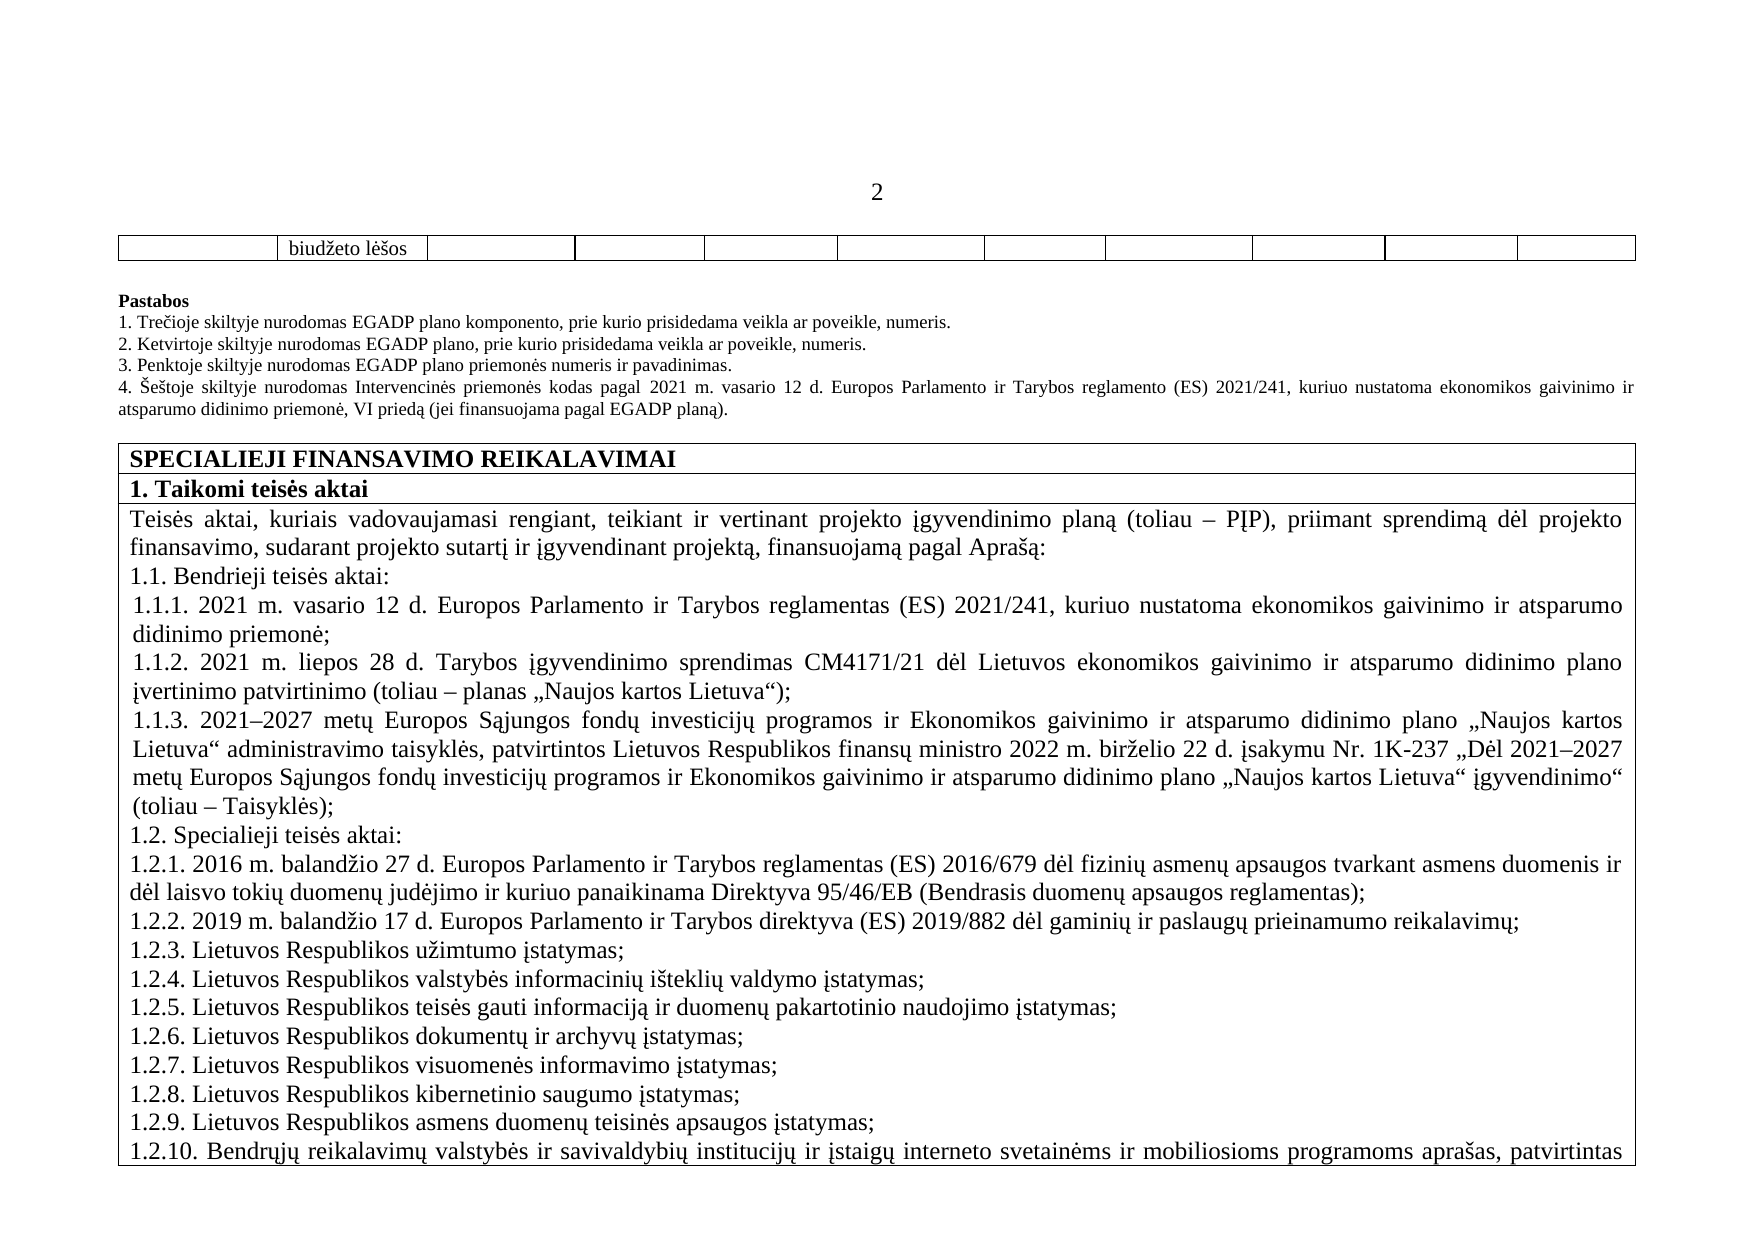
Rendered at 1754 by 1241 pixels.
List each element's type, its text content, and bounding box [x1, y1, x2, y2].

text 4. Šeštoje skiltyje nurodomas Intervencinės priemonės kodas pagal 2021 m. vasario 12 d. Europos Parlamento ir Tarybos reglamento (ES) 2021/241, kuriuo nustatoma ekonomikos gaivinimo ir atsparumo didinimo priemonė, VI priedą (jei finansuojama pagal EGADP planą). [118, 376, 1636, 419]
table_cell 1. Taikomi teisės aktai [119, 474, 1635, 503]
table_cell [838, 236, 984, 260]
table_cell [428, 236, 574, 260]
table_cell [705, 236, 837, 260]
table_cell - [1106, 236, 1252, 260]
table_cell - [1253, 236, 1384, 260]
table_header SPECIALIEJI FINANSAVIMO REIKALAVIMAI [119, 444, 1635, 473]
text Pastabos [118, 289, 1636, 311]
table_cell [119, 236, 277, 260]
table_cell [576, 236, 704, 260]
table_cell Teisės aktai, kuriais vadovaujamasi rengiant, teikiant ir vertinant projekto įgyvendinimo planą (toliau – PĮP), priimant sprendimą dėl projekto finansavimo, sudarant projekto sutartį ir įgyvendinant projektą, finansuojamą pagal Aprašą: 1.1. Bendrieji teisės aktai: 1.1.1. 2021 m. vasario 12 d. Europos Parlamento ir Tarybos reglamentas (ES) 2021/241, kuriuo nustatoma ekonomikos gaivinimo ir atsparumo didinimo priemonė; 1.1.2. 2021 m. liepos 28 d. Tarybos įgyvendinimo sprendimas CM4171/21 dėl Lietuvos ekonomikos gaivinimo ir atsparumo didinimo plano įvertinimo patvirtinimo (toliau – planas „Naujos kartos Lietuva“); 1.1.3. 2021–2027 metų Europos Sąjungos fondų investicijų programos ir Ekonomikos gaivinimo ir atsparumo didinimo plano „Naujos kartos Lietuva“ administravimo taisyklės, patvirtintos Lietuvos Respublikos finansų ministro 2022 m. birželio 22 d. įsakymu Nr. 1K-237 „Dėl 2021–2027 metų Europos Sąjungos fondų investicijų programos ir Ekonomikos gaivinimo ir atsparumo didinimo plano „Naujos kartos Lietuva“ įgyvendinimo“ (toliau – Taisyklės); 1.2. Specialieji teisės aktai: 1.2.1. 2016 m. balandžio 27 d. Europos Parlamento ir Tarybos reglamentas (ES) 2016/679 dėl fizinių asmenų apsaugos tvarkant asmens duomenis ir dėl laisvo tokių duomenų judėjimo ir kuriuo panaikinama Direktyva 95/46/EB (Bendrasis duomenų apsaugos reglamentas); 1.2.2. 2019 m. balandžio 17 d. Europos Parlamento ir Tarybos direktyva (ES) 2019/882 dėl gaminių ir paslaugų prieinamumo reikalavimų; 1.2.3. Lietuvos Respublikos užimtumo įstatymas; 1.2.4. Lietuvos Respublikos valstybės informacinių išteklių valdymo įstatymas; 1.2.5. Lietuvos Respublikos teisės gauti informaciją ir duomenų pakartotinio naudojimo įstatymas; 1.2.6. Lietuvos Respublikos dokumentų ir archyvų įstatymas; 1.2.7. Lietuvos Respublikos visuomenės informavimo įstatymas; 1.2.8. Lietuvos Respublikos kibernetinio saugumo įstatymas; 1.2.9. Lietuvos Respublikos asmens duomenų teisinės apsaugos įstatymas; 1.2.10. Bendrųjų reikalavimų valstybės ir savivaldybių institucijų ir įstaigų interneto svetainėms ir mobiliosioms programoms aprašas, patvirtintas [119, 504, 1635, 1165]
text 2. Ketvirtoje skiltyje nurodomas EGADP plano, prie kurio prisidedama veikla ar poveikle, numeris. [118, 333, 1636, 354]
text 1. Trečioje skiltyje nurodomas EGADP plano komponento, prie kurio prisidedama veikla ar poveikle, numeris. [118, 311, 1636, 333]
table_cell - [1386, 236, 1517, 260]
table_cell biudžeto lėšos [278, 236, 427, 260]
table_cell - [985, 236, 1105, 260]
table_cell - [1518, 236, 1635, 260]
text 3. Penktoje skiltyje nurodomas EGADP plano priemonės numeris ir pavadinimas. [118, 354, 1636, 376]
